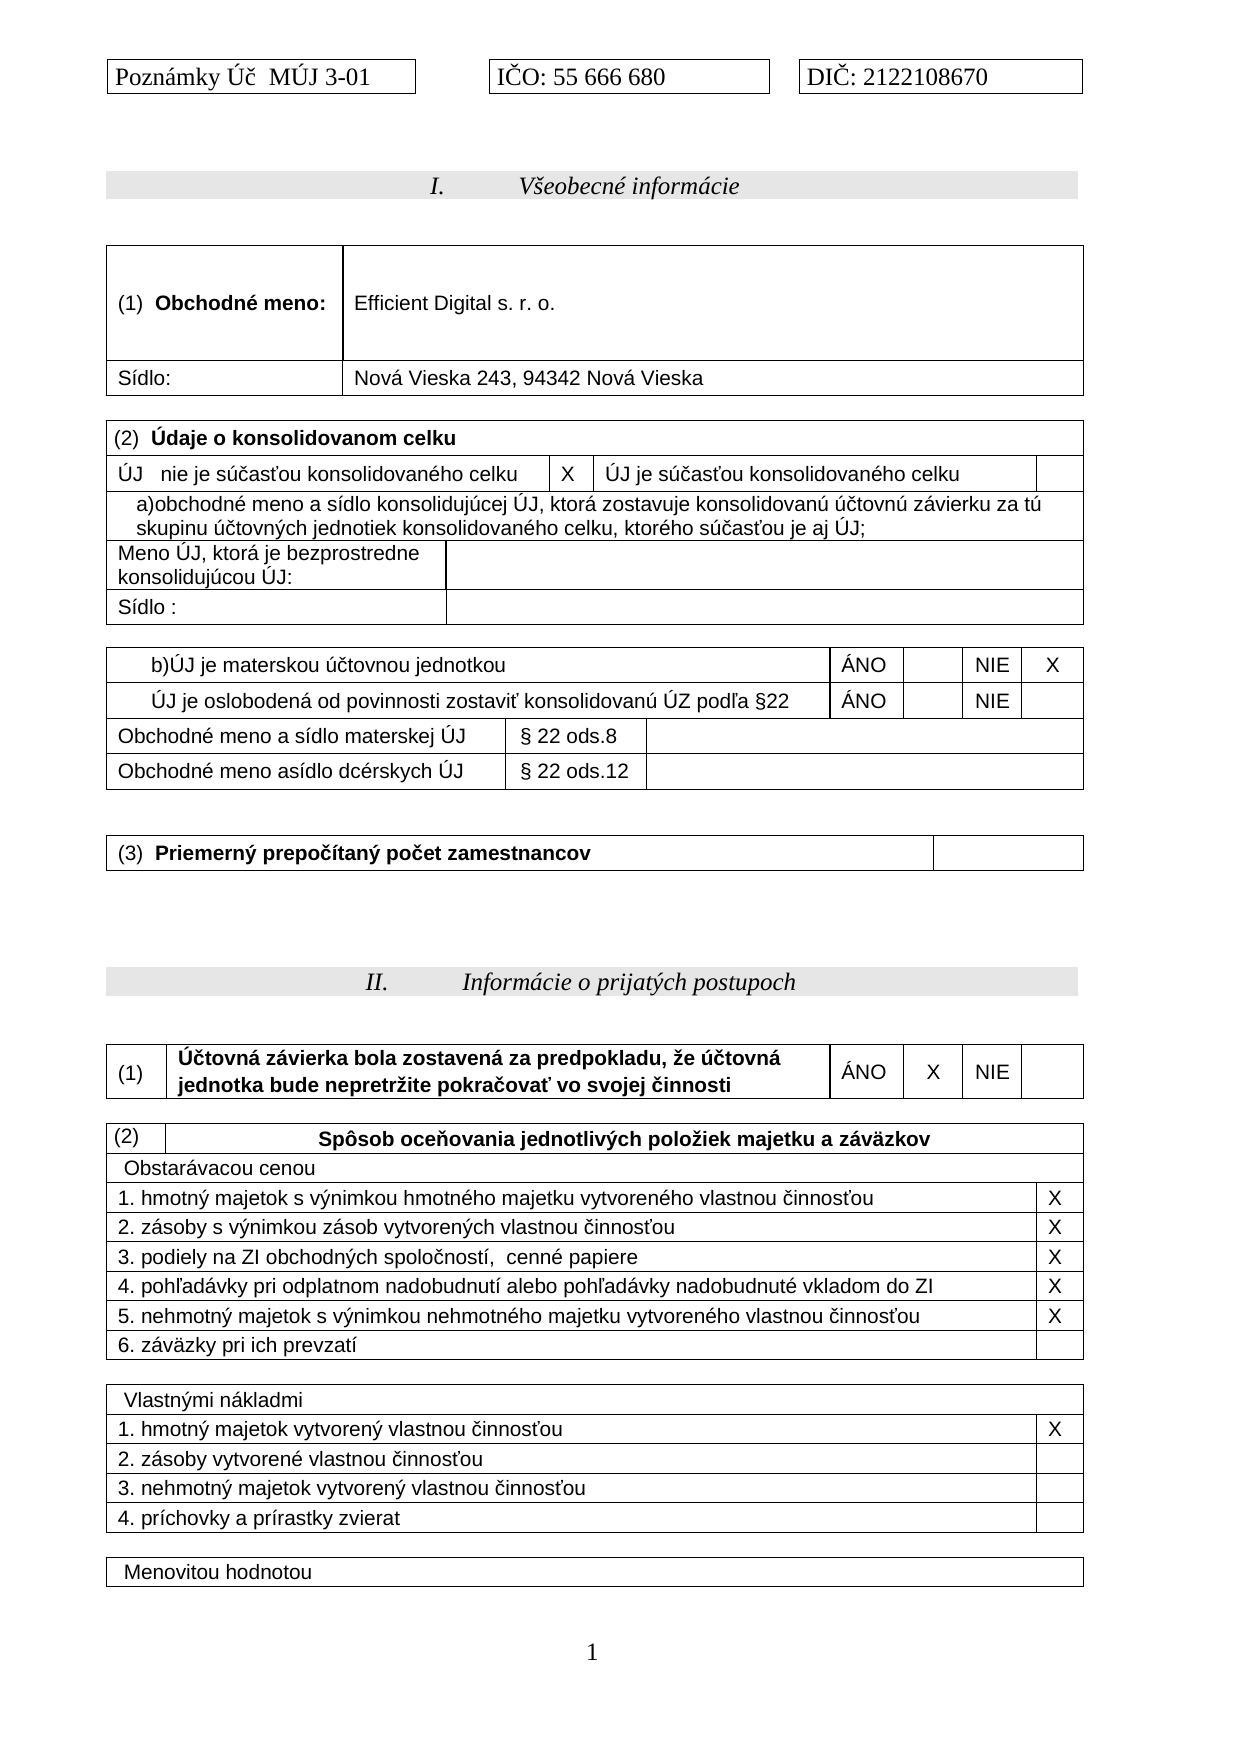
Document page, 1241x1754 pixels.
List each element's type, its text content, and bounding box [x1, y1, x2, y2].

table_header NIE [963, 648, 1021, 682]
table_cell X [550, 456, 593, 491]
table_cell Meno ÚJ, ktorá je bezprostredne konsolidujúcou ÚJ: [107, 541, 445, 589]
table_cell [1037, 1474, 1083, 1502]
list Informácie o prijatých postupoch [106, 967, 1078, 996]
table_cell [904, 683, 962, 718]
table_header Vlastnými nákladmi [107, 1385, 1083, 1414]
table_cell X [1037, 1415, 1083, 1443]
table_cell 3. podiely na ZI obchodných spoločností, cenné papiere [107, 1242, 1036, 1271]
table_cell 2. zásoby vytvorené vlastnou činnosťou [107, 1444, 1036, 1473]
table_cell 1. hmotný majetok s výnimkou hmotného majetku vytvoreného vlastnou činnosťou [107, 1183, 1036, 1212]
table_header Efficient Digital s. r. o. [344, 246, 1083, 359]
table_cell ÚJ nie je súčasťou konsolidovaného celku [107, 456, 549, 491]
table_header ÁNO [831, 1045, 903, 1098]
table_header [107, 1045, 166, 1098]
table_cell [447, 590, 1083, 624]
table_header b)ÚJ je materskou účtovnou jednotkou [107, 648, 829, 682]
table_cell 4. pohľadávky pri odplatnom nadobudnutí alebo pohľadávky nadobudnuté vkladom do ZI [107, 1272, 1036, 1300]
table_cell X [1037, 1272, 1083, 1300]
table_header Účtovná závierka bola zostavená za predpokladu, že účtovná jednotka bude nepretržite pokračovať vo svojej činnosti [167, 1045, 829, 1098]
table_cell X [1037, 1213, 1083, 1241]
table_cell 4. príchovky a prírastky zvierat [107, 1503, 1036, 1532]
table_cell [1037, 1331, 1083, 1359]
table_cell X [1037, 1242, 1083, 1271]
table_cell Sídlo: [107, 361, 342, 395]
table_cell § 22 ods.12 [506, 754, 646, 788]
table_header ÁNO [831, 648, 903, 682]
table_cell a)obchodné meno a sídlo konsolidujúcej ÚJ, ktorá zostavuje konsolidovanú účtovnú závierku za tú skupinu účtovných jednotiek konsolidovaného celku, ktorého súčasťou je aj ÚJ; [107, 492, 1083, 540]
table_cell X [1037, 1183, 1083, 1212]
table_header [904, 648, 962, 682]
table_cell ÚJ je oslobodená od povinnosti zostaviť konsolidovanú ÚZ podľa §22 [107, 683, 829, 718]
table_cell 5. nehmotný majetok s výnimkou nehmotného majetku vytvoreného vlastnou činnosťou [107, 1301, 1036, 1330]
table_header [1022, 1045, 1083, 1098]
table_cell [1022, 683, 1083, 718]
table_cell Obchodné meno a sídlo materskej ÚJ [107, 719, 505, 753]
table_cell [647, 719, 1083, 753]
table_cell Sídlo : [107, 590, 446, 624]
table_cell [1037, 456, 1083, 491]
table_cell 2. zásoby s výnimkou zásob vytvorených vlastnou činnosťou [107, 1213, 1036, 1241]
table_header X [904, 1045, 962, 1098]
table_cell Obstarávacou cenou [107, 1154, 1083, 1182]
table_cell NIE [963, 683, 1021, 718]
table_header Menovitou hodnotou [107, 1558, 1083, 1586]
list Všeobecné informácie [106, 171, 1078, 199]
table_cell [647, 754, 1083, 788]
table_header NIE [963, 1045, 1021, 1098]
table_cell [1037, 1444, 1083, 1473]
table_cell X [1037, 1301, 1083, 1330]
table_cell § 22 ods.8 [506, 719, 646, 753]
table_header Priemerný prepočítaný počet zamestnancov [107, 836, 933, 870]
table_cell Obchodné meno asídlo dcérskych ÚJ [107, 754, 505, 788]
table_header [107, 1124, 165, 1153]
table_cell [1037, 1503, 1083, 1532]
table_header Obchodné meno: [107, 246, 342, 359]
table_header [934, 836, 1083, 870]
table_header Spôsob oceňovania jednotlivých položiek majetku a záväzkov [166, 1124, 1083, 1153]
table_header X [1022, 648, 1083, 682]
table_cell ÚJ je súčasťou konsolidovaného celku [594, 456, 1036, 491]
table_cell 1. hmotný majetok vytvorený vlastnou činnosťou [107, 1415, 1036, 1443]
table_cell ÁNO [831, 683, 903, 718]
table_header Údaje o konsolidovanom celku [107, 421, 1083, 455]
table_cell [447, 541, 1083, 589]
table_cell 3. nehmotný majetok vytvorený vlastnou činnosťou [107, 1474, 1036, 1502]
table_cell 6. záväzky pri ich prevzatí [107, 1331, 1036, 1359]
table_cell Nová Vieska 243, 94342 Nová Vieska [343, 361, 1083, 395]
